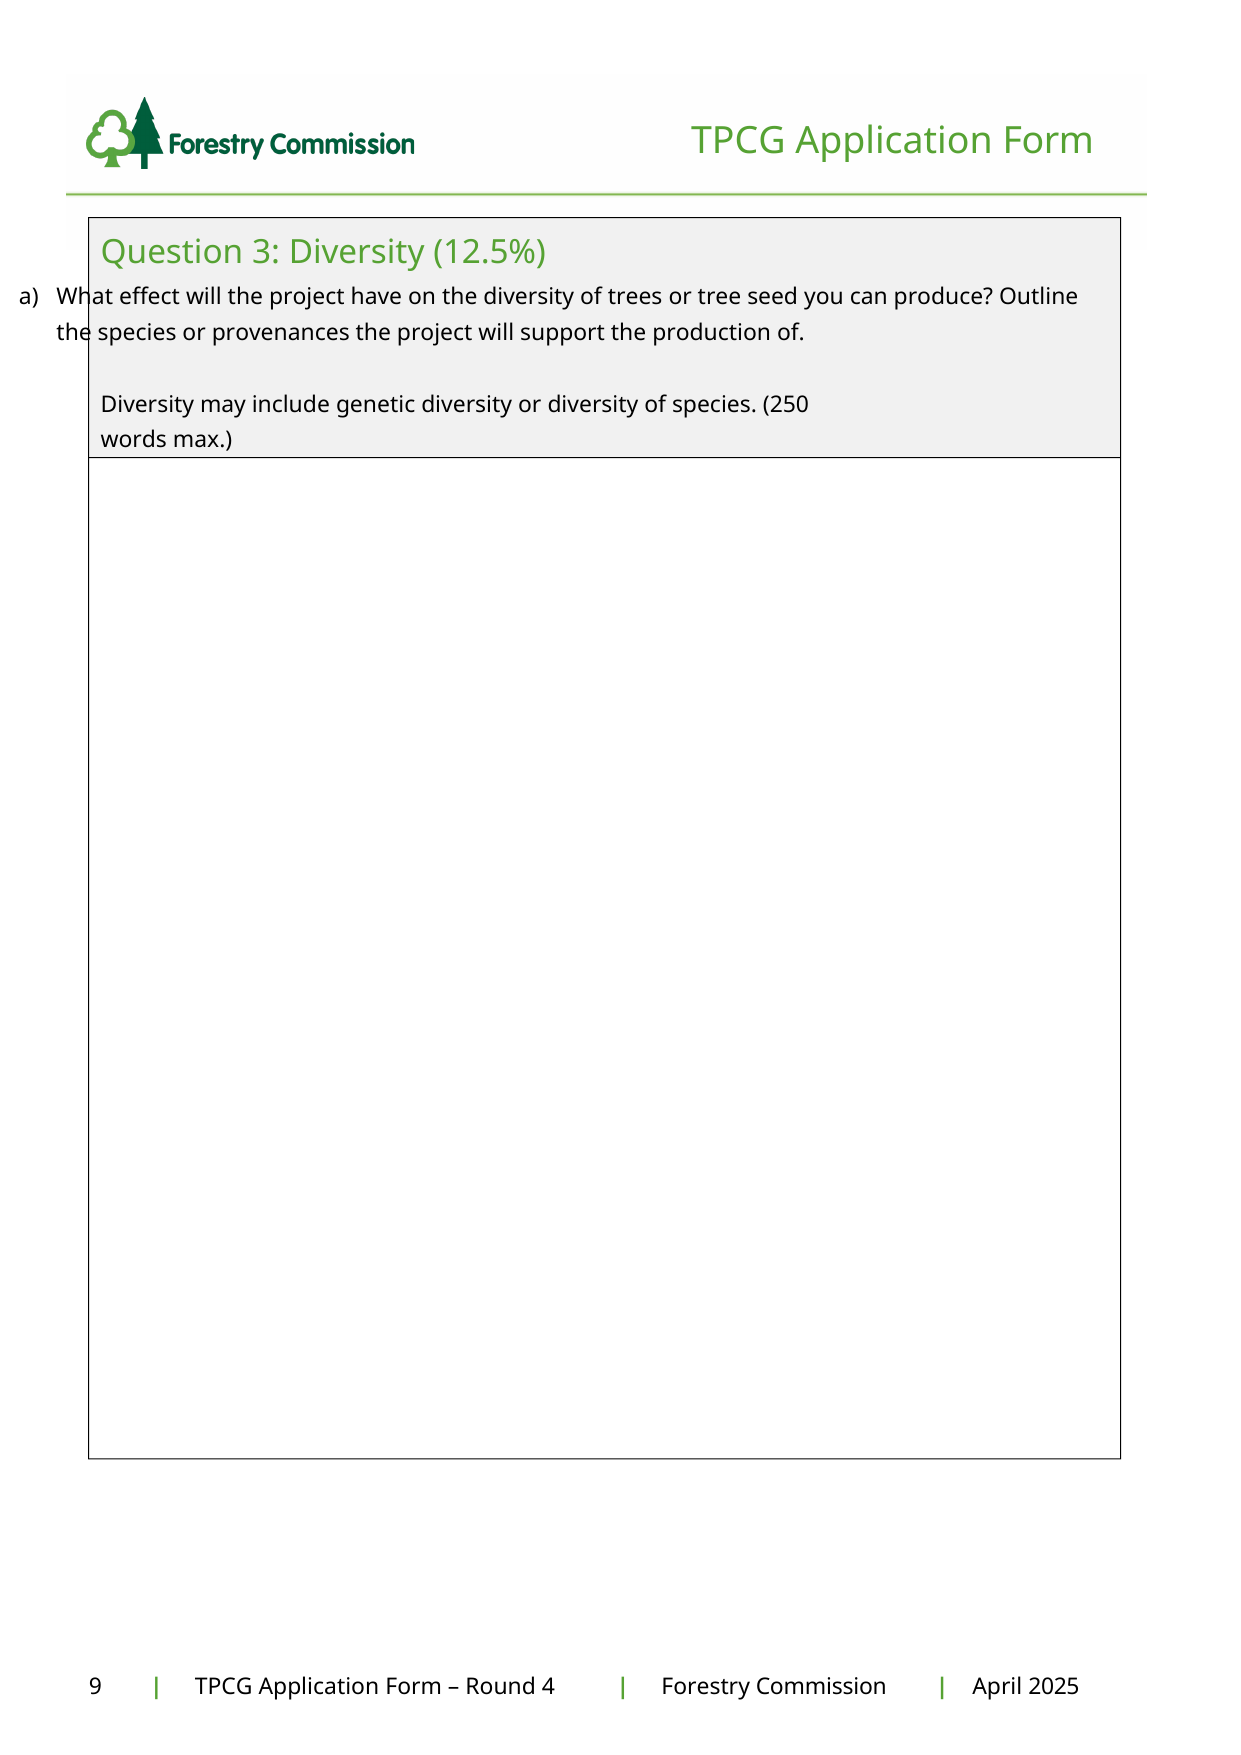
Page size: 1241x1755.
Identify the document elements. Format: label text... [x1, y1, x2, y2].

list What effect will the project have on the diversity of trees or tree seed you can produce? Outline the species or provenances the project will support the production of. [19, 280, 88, 347]
subtitle Question 3: Diversity (12.5%) [1122, 228, 1166, 274]
subtitle TPCG Application Form [1147, 113, 1166, 164]
